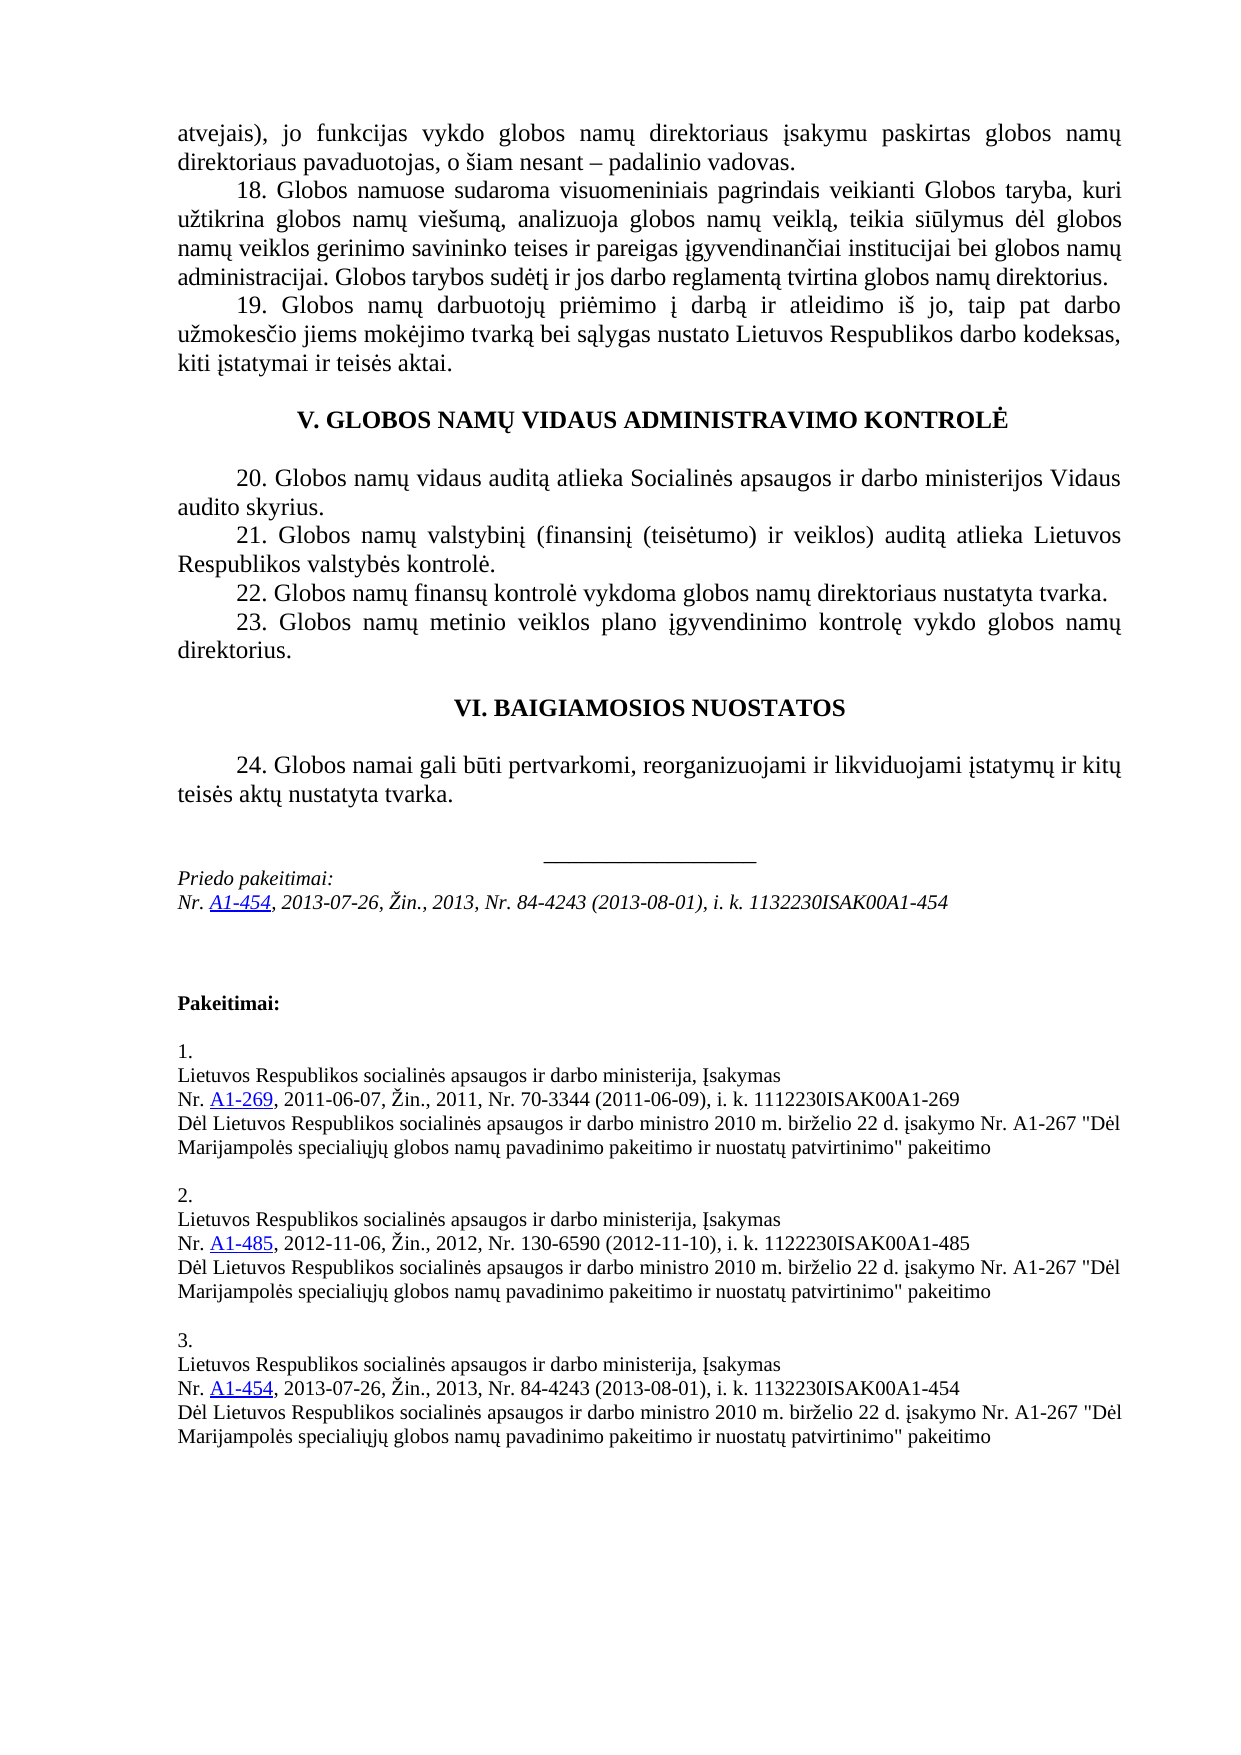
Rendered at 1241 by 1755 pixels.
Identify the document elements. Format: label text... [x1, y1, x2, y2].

text Nr. A1-485, 2012-11-06, Žin., 2012, Nr. 130-6590 (2012-11-10), i. k. 1122230ISAK00A1-485 [177, 1231, 1122, 1255]
text Nr. A1-454, 2013-07-26, Žin., 2013, Nr. 84-4243 (2013-08-01), i. k. 1132230ISAK00A1-454 [177, 1376, 1122, 1400]
text Pakeitimai: [177, 991, 1122, 1015]
text Nr. A1-269, 2011-06-07, Žin., 2011, Nr. 70-3344 (2011-06-09), i. k. 1112230ISAK00A1-269 [177, 1087, 1122, 1111]
text V. GLOBOS NAMŲ VIDAUS ADMINISTRAVIMO KONTROLĖ [177, 406, 1122, 434]
text Lietuvos Respublikos socialinės apsaugos ir darbo ministerija, Įsakymas [177, 1063, 1122, 1087]
text Dėl Lietuvos Respublikos socialinės apsaugos ir darbo ministro 2010 m. birželio 22 d. įsakymo Nr. A1-267 "Dėl Marijampolės specialiųjų globos namų pavadinimo pakeitimo ir nuostatų patvirtinimo" pakeitimo [177, 1255, 1122, 1303]
text 3. [177, 1327, 1122, 1352]
text Dėl Lietuvos Respublikos socialinės apsaugos ir darbo ministro 2010 m. birželio 22 d. įsakymo Nr. A1-267 "Dėl Marijampolės specialiųjų globos namų pavadinimo pakeitimo ir nuostatų patvirtinimo" pakeitimo [177, 1111, 1122, 1159]
text atvejais), jo funkcijas vykdo globos namų direktoriaus įsakymu paskirtas globos namų direktoriaus pavaduotojas, o šiam nesant – padalinio vadovas. [177, 118, 1122, 176]
text VI. BAIGIAMOSIOS NUOSTATOS [177, 693, 1122, 722]
text Dėl Lietuvos Respublikos socialinės apsaugos ir darbo ministro 2010 m. birželio 22 d. įsakymo Nr. A1-267 "Dėl Marijampolės specialiųjų globos namų pavadinimo pakeitimo ir nuostatų patvirtinimo" pakeitimo [177, 1400, 1122, 1448]
text Lietuvos Respublikos socialinės apsaugos ir darbo ministerija, Įsakymas [177, 1352, 1122, 1376]
text 1. [177, 1039, 1122, 1063]
text Nr. A1-454, 2013-07-26, Žin., 2013, Nr. 84-4243 (2013-08-01), i. k. 1132230ISAK00A1-454 [177, 890, 1122, 914]
text 2. [177, 1183, 1122, 1207]
text 23. Globos namų metinio veiklos plano įgyvendinimo kontrolę vykdo globos namų direktorius. [177, 607, 1122, 664]
text 24. Globos namai gali būti pertvarkomi, reorganizuojami ir likviduojami įstatymų ir kitų teisės aktų nustatyta tvarka. [177, 751, 1122, 808]
text 21. Globos namų valstybinį (finansinį (teisėtumo) ir veiklos) auditą atlieka Lietuvos Respublikos valstybės kontrolė. [177, 521, 1122, 578]
text Lietuvos Respublikos socialinės apsaugos ir darbo ministerija, Įsakymas [177, 1207, 1122, 1231]
text 20. Globos namų vidaus auditą atlieka Socialinės apsaugos ir darbo ministerijos Vidaus audito skyrius. [177, 463, 1122, 521]
text Priedo pakeitimai: [177, 866, 1122, 890]
text 19. Globos namų darbuotojų priėmimo į darbą ir atleidimo iš jo, taip pat darbo užmokesčio jiems mokėjimo tvarką bei sąlygas nustato Lietuvos Respublikos darbo kodeksas, kiti įstatymai ir teisės aktai. [177, 291, 1122, 377]
text 18. Globos namuose sudaroma visuomeniniais pagrindais veikianti Globos taryba, kuri užtikrina globos namų viešumą, analizuoja globos namų veiklą, teikia siūlymus dėl globos namų veiklos gerinimo savininko teises ir pareigas įgyvendinančiai institucijai bei globos namų administracijai. Globos tarybos sudėtį ir jos darbo reglamentą tvirtina globos namų direktorius. [177, 176, 1122, 291]
text 22. Globos namų finansų kontrolė vykdoma globos namų direktoriaus nustatyta tvarka. [177, 578, 1122, 607]
text _________________ [177, 837, 1122, 866]
